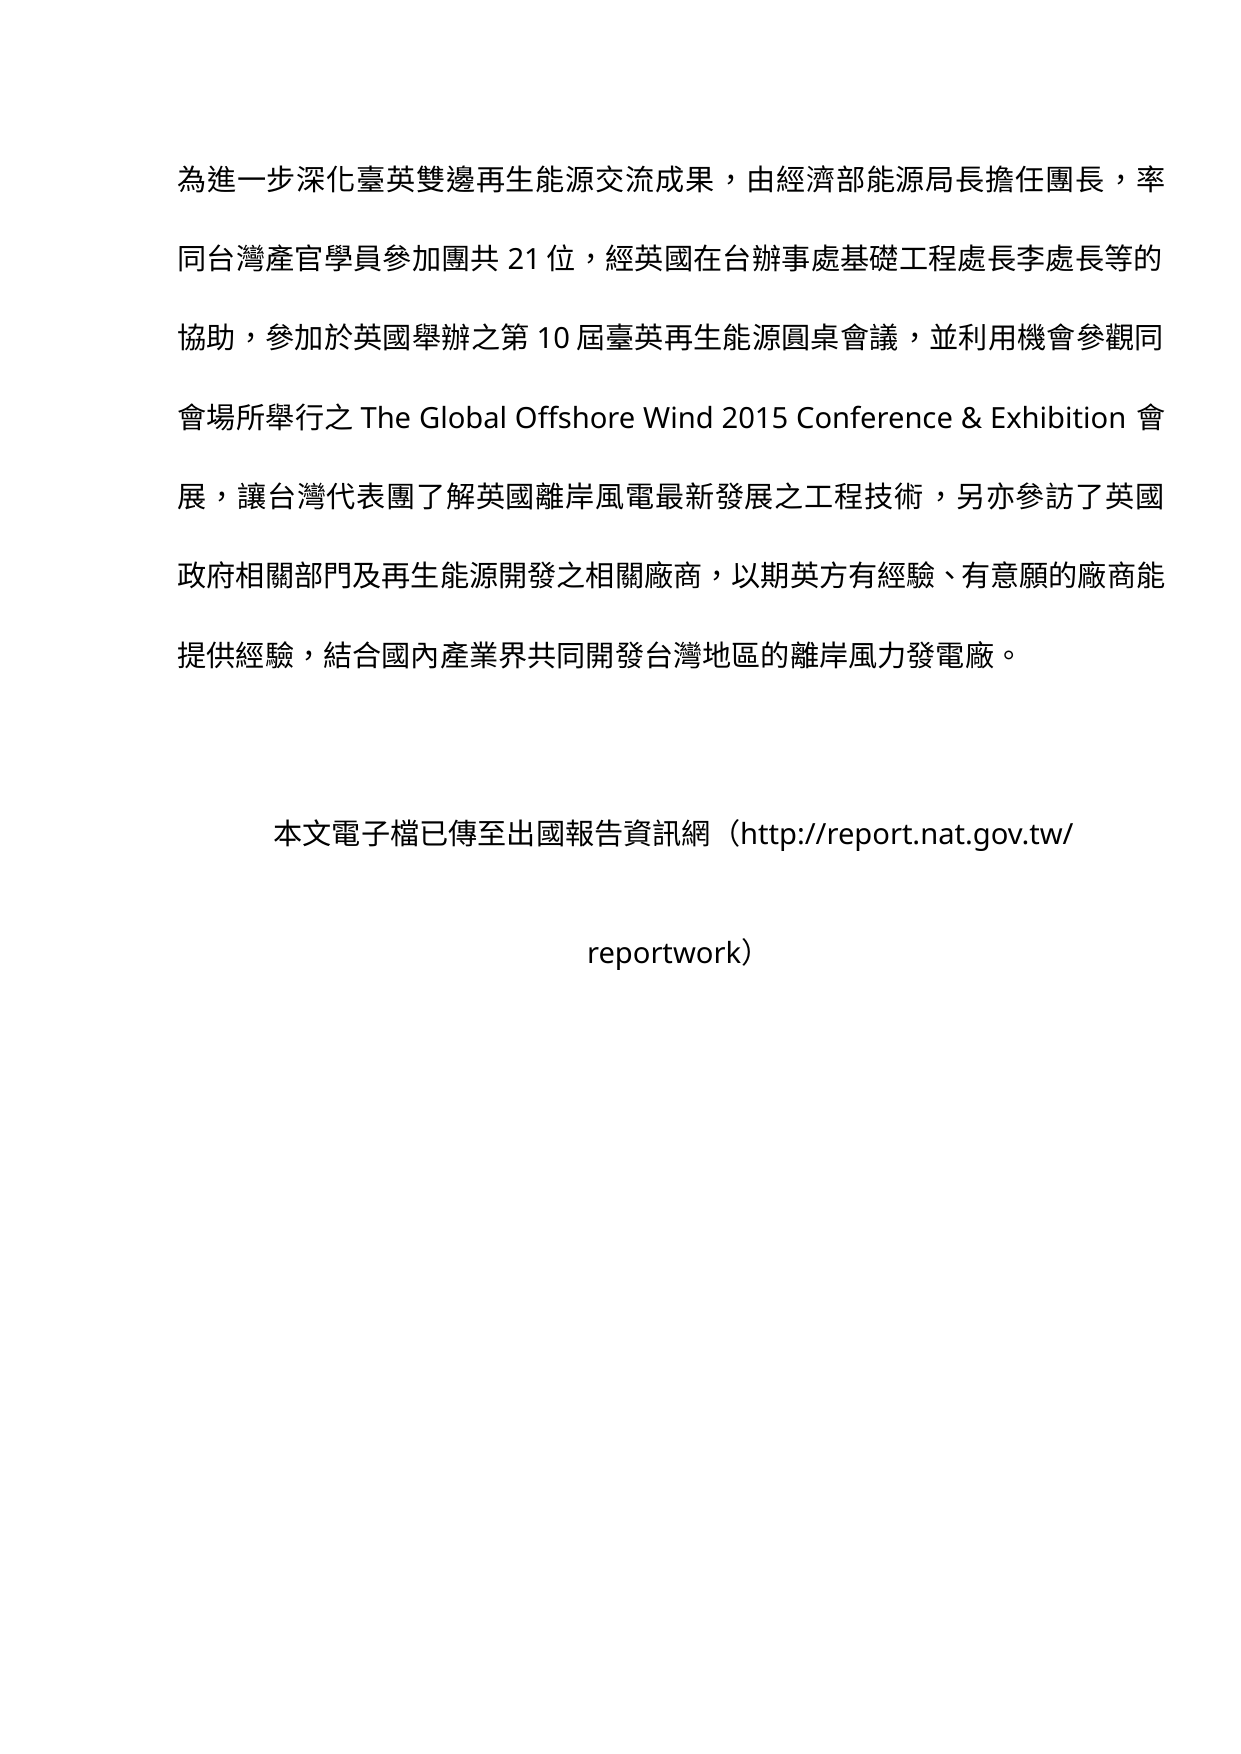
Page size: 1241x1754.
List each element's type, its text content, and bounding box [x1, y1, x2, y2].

text 為進一步深化臺英雙邊再生能源交流成果，由經濟部能源局長擔任團長，率同台灣產官學員參加團共21位，經英國在台辦事處基礎工程處長李處長等的協助，參加於英國舉辦之第10屆臺英再生能源圓桌會議，並利用機會參觀同會場所舉行之The Global Offshore Wind 2015 Conference & Exhibition 會展，讓台灣代表團了解英國離岸風電最新發展之工程技術，另亦參訪了英國政府相關部門及再生能源開發之相關廠商，以期英方有經驗、有意願的廠商能提供經驗，結合國內產業界共同開發台灣地區的離岸風力發電廠。 [177, 138, 1165, 693]
text 本文電子檔已傳至出國報告資訊網（http://report.nat.gov.tw/reportwork） [182, 792, 1165, 991]
